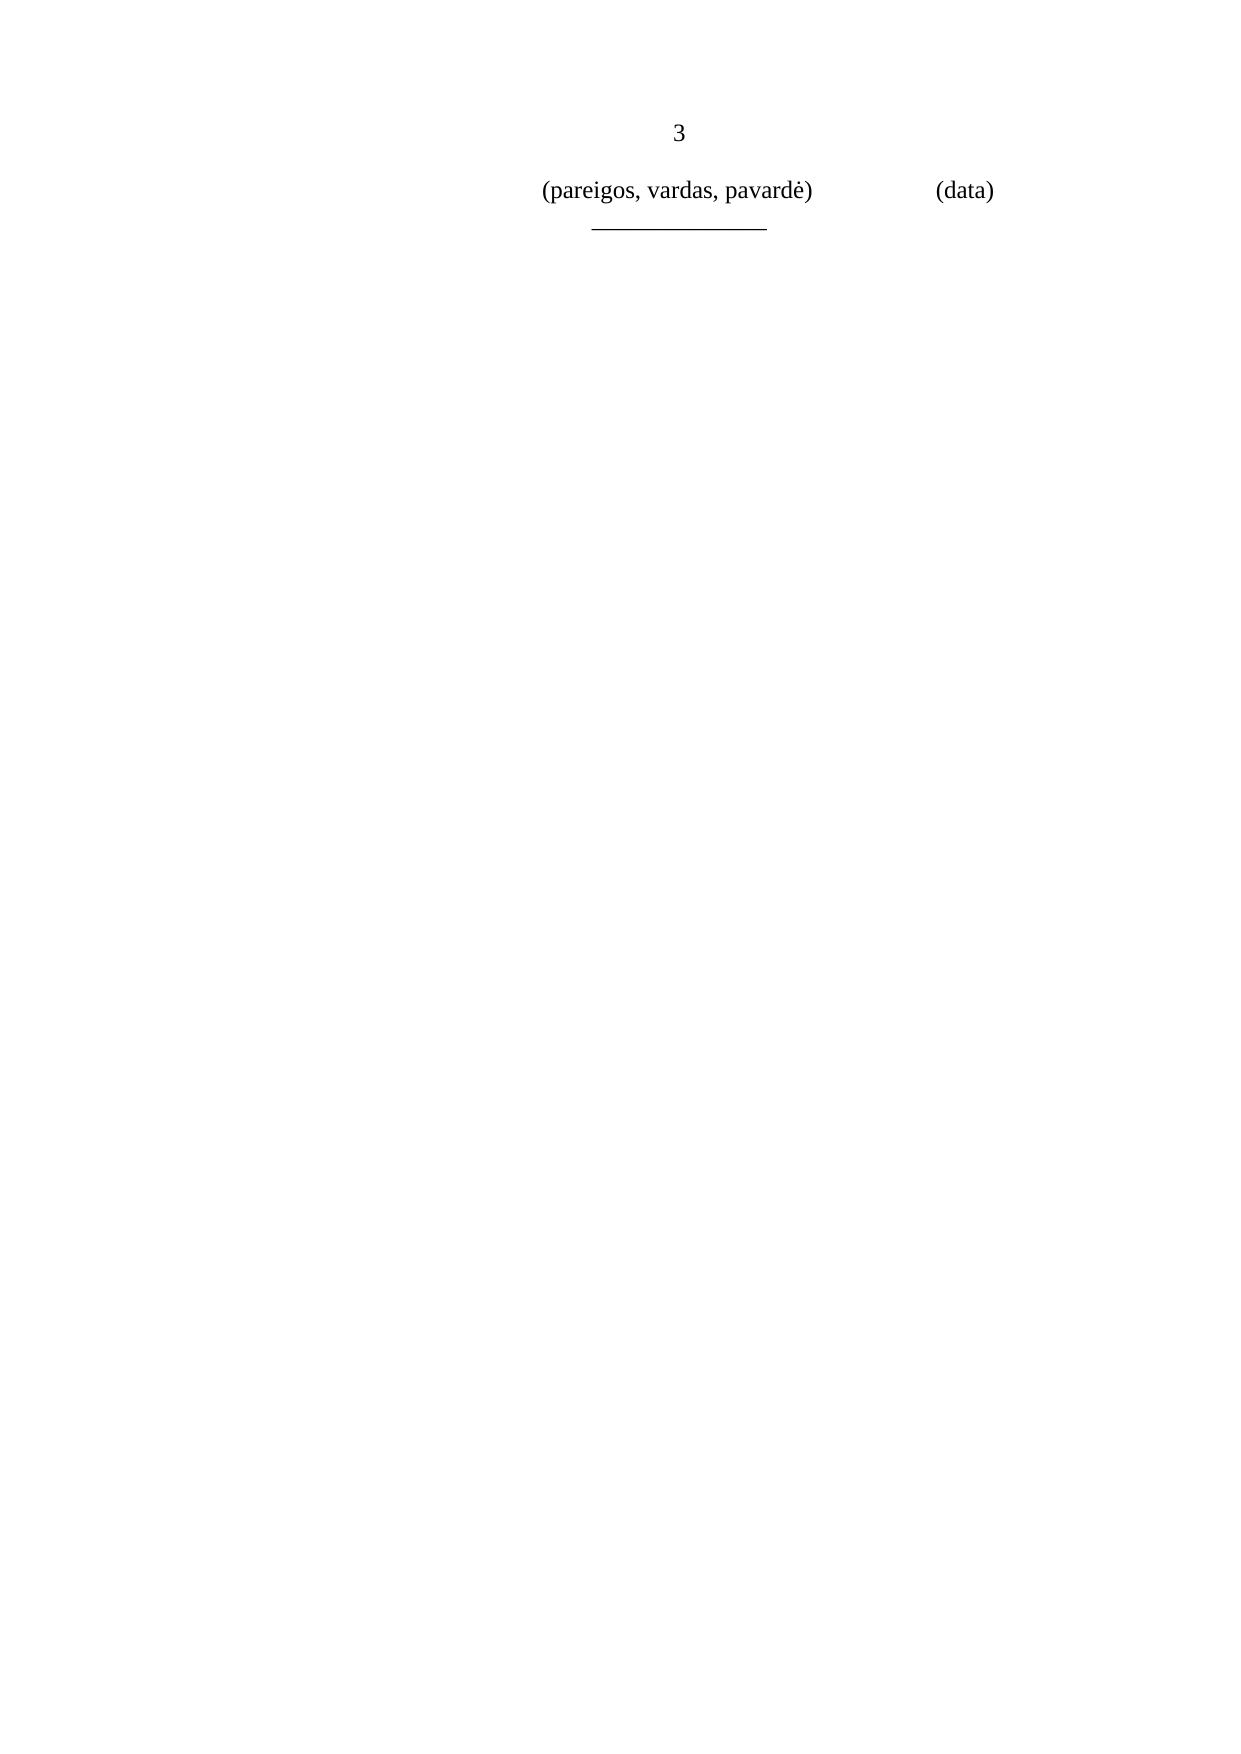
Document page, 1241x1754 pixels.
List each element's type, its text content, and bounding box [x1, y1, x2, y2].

text (pareigos, vardas, pavardė) (data) [177, 176, 1181, 204]
text ______________ [177, 204, 1181, 233]
